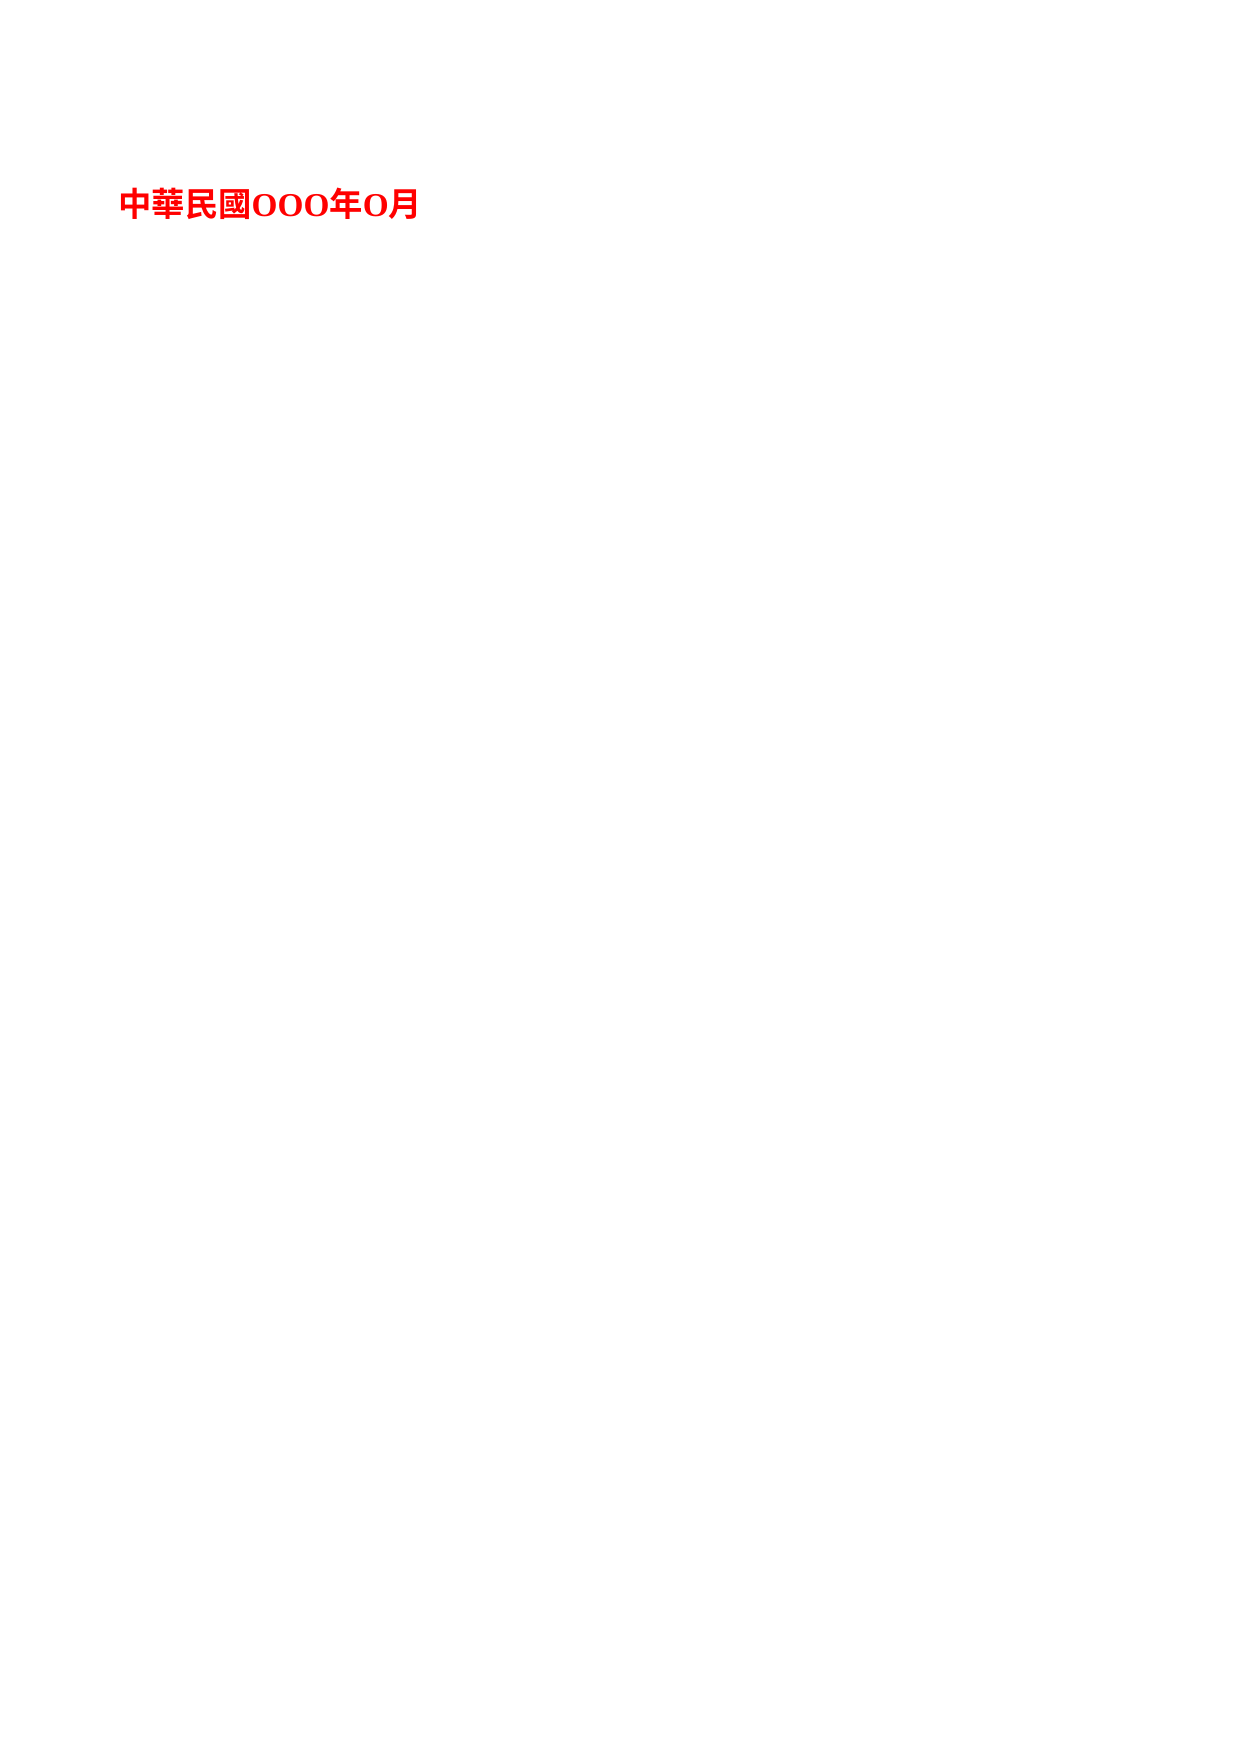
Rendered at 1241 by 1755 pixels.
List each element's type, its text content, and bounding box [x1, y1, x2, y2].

text 中華民國OOO年O月 [118, 160, 1122, 222]
